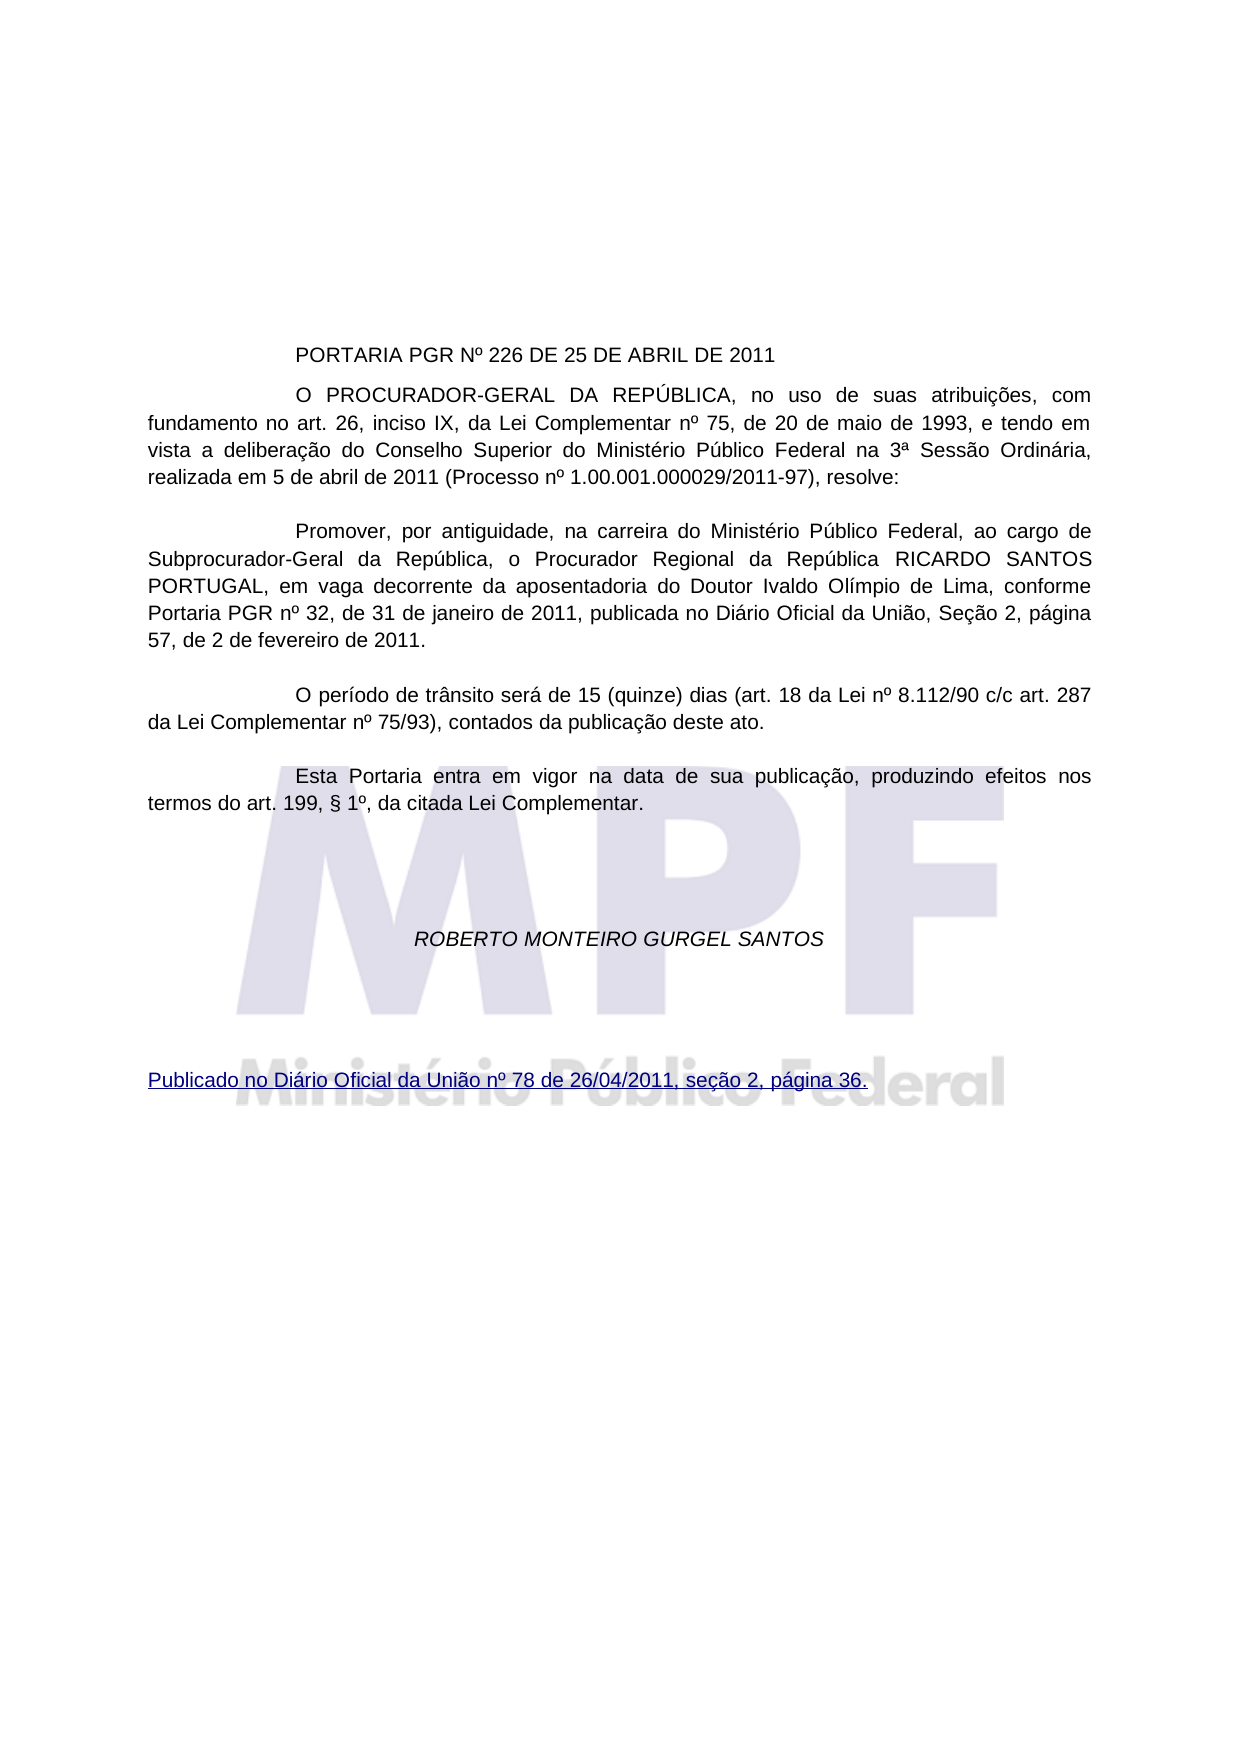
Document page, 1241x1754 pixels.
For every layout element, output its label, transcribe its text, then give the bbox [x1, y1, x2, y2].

text Publicado no Diário Oficial da União nº 78 de 26/04/2011, seção 2, página 36. [148, 1067, 1191, 1092]
picture [236, 815, 1004, 924]
picture [236, 951, 1004, 1067]
text Esta Portaria entra em vigor na data de sua publicação, produzindo efeitos nos termos do art. 199, § 1º, da citada Lei Complementar. [148, 761, 1092, 815]
text Promover, por antiguidade, na carreira do Ministério Público Federal, ao cargo de Subprocurador-Geral da República, o Procurador Regional da República RICARDO SANTOS PORTUGAL, em vaga decorrente da aposentadoria do Doutor Ivaldo Olímpio de Lima, conforme Portaria PGR nº 32, de 31 de janeiro de 2011, publicada no Diário Oficial da União, Seção 2, página 57, de 2 de fevereiro de 2011. [148, 516, 1092, 652]
text O PROCURADOR-GERAL DA REPÚBLICA, no uso de suas atribuições, com fundamento no art. 26, inciso IX, da Lei Complementar nº 75, de 20 de maio de 1993, e tendo em vista a deliberação do Conselho Superior do Ministério Público Federal na 3ª Sessão Ordinária, realizada em 5 de abril de 2011 (Processo nº 1.00.001.000029/2011-97), resolve: [148, 380, 1092, 489]
text PORTARIA PGR Nº 226 DE 25 DE ABRIL DE 2011 [148, 341, 1092, 368]
text ROBERTO MONTEIRO GURGEL SANTOS [148, 924, 1092, 951]
picture [236, 1092, 1004, 1106]
text O período de trânsito será de 15 (quinze) dias (art. 18 da Lei nº 8.112/90 c/c art. 287 da Lei Complementar nº 75/93), contados da publicação deste ato. [148, 679, 1092, 734]
